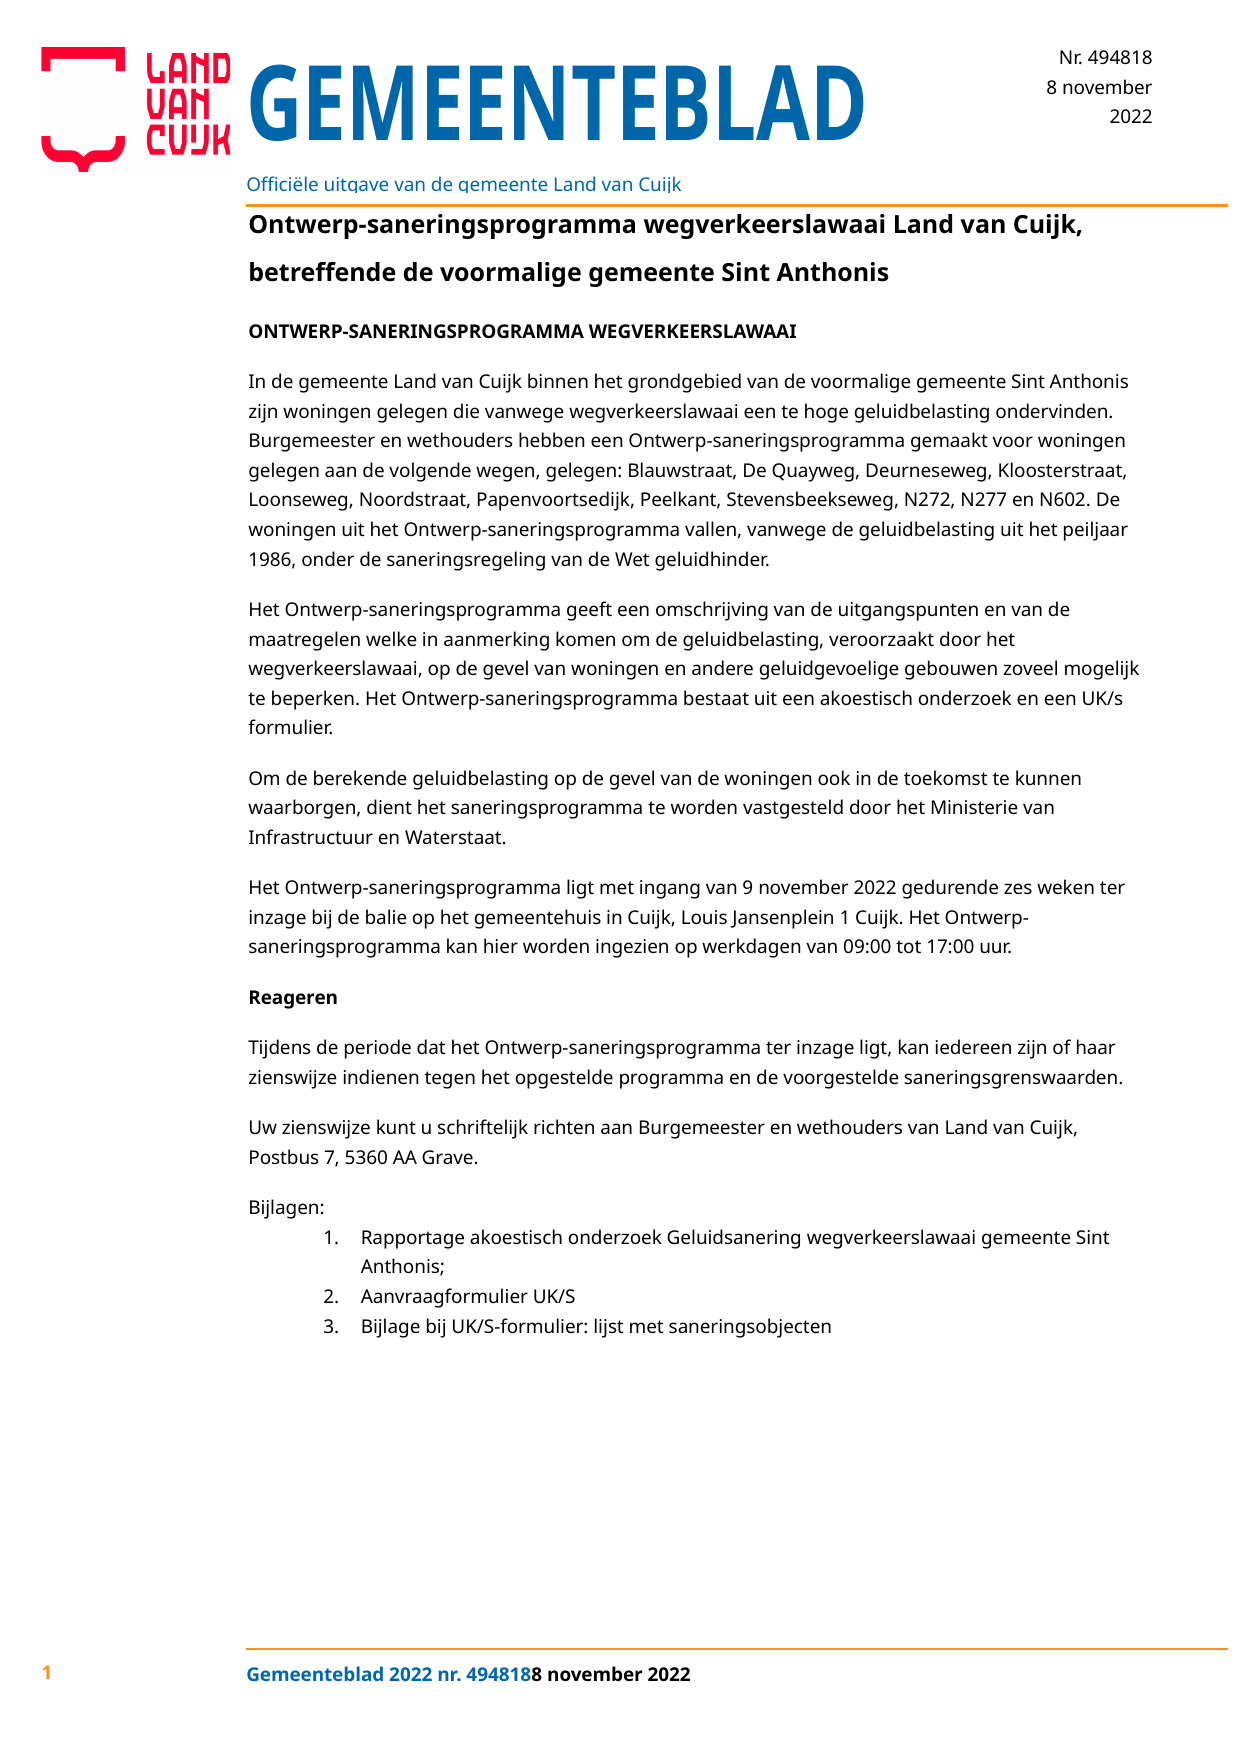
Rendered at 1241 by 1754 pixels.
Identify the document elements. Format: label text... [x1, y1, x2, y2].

text Het Ontwerp-saneringsprogramma ligt met ingang van 9 november 2022 gedurende zes weken ter inzage bij de balie op het gemeentehuis in Cuijk, Louis Jansenplein 1 Cuijk. Het Ontwerp- saneringsprogramma kan hier worden ingezien op werkdagen van 09:00 tot 17:00 uur. [248, 874, 1152, 959]
text Ontwerp-saneringsprogramma wegverkeerslawaai Land van Cuijk, betreffende de voormalige gemeente Sint Anthonis [248, 207, 1152, 288]
text Het Ontwerp-saneringsprogramma geeft een omschrijving van de uitgangspunten en van de maatregelen welke in aanmerking komen om de geluidbelasting, veroorzaakt door het wegverkeerslawaai, op de gevel van woningen en andere geluidgevoelige gebouwen zoveel mogelijk te beperken. Het Ontwerp-saneringsprogramma bestaat uit een akoestisch onderzoek en een UK/s formulier. [248, 596, 1152, 740]
text Tijdens de periode dat het Ontwerp-saneringsprogramma ter inzage ligt, kan iedereen zijn of haar zienswijze indienen tegen het opgestelde programma en de voorgestelde saneringsgrenswaarden. [248, 1034, 1152, 1090]
list Bijlage bij UK/S-formulier: lijst met saneringsobjecten [323, 1313, 1152, 1339]
text In de gemeente Land van Cuijk binnen het grondgebied van de voormalige gemeente Sint Anthonis zijn woningen gelegen die vanwege wegverkeerslawaai een te hoge geluidbelasting ondervinden. Burgemeester en wethouders hebben een Ontwerp-saneringsprogramma gemaakt voor woningen gelegen aan de volgende wegen, gelegen: Blauwstraat, De Quayweg, Deurneseweg, Kloosterstraat, Loonseweg, Noordstraat, Papenvoortsedijk, Peelkant, Stevensbeekseweg, N272, N277 en N602. De woningen uit het Ontwerp-saneringsprogramma vallen, vanwege de geluidbelasting uit het peiljaar 1986, onder de saneringsregeling van de Wet geluidhinder. [248, 368, 1152, 572]
text Uw zienswijze kunt u schriftelijk richten aan Burgemeester en wethouders van Land van Cuijk, Postbus 7, 5360 AA Grave. [248, 1114, 1152, 1170]
text ONTWERP-SANERINGSPROGRAMMA WEGVERKEERSLAWAAI [248, 318, 1152, 344]
text Reageren [248, 984, 1152, 1010]
list Rapportage akoestisch onderzoek Geluidsanering wegverkeerslawaai gemeente Sint Anthonis; [323, 1224, 1152, 1279]
picture [41, 47, 231, 172]
text Om de berekende geluidbelasting op de gevel van de woningen ook in de toekomst te kunnen waarborgen, dient het saneringsprogramma te worden vastgesteld door het Ministerie van Infrastructuur en Waterstaat. [248, 765, 1152, 850]
list Aanvraagformulier UK/S [323, 1283, 1152, 1309]
text Bijlagen: [248, 1194, 1152, 1220]
